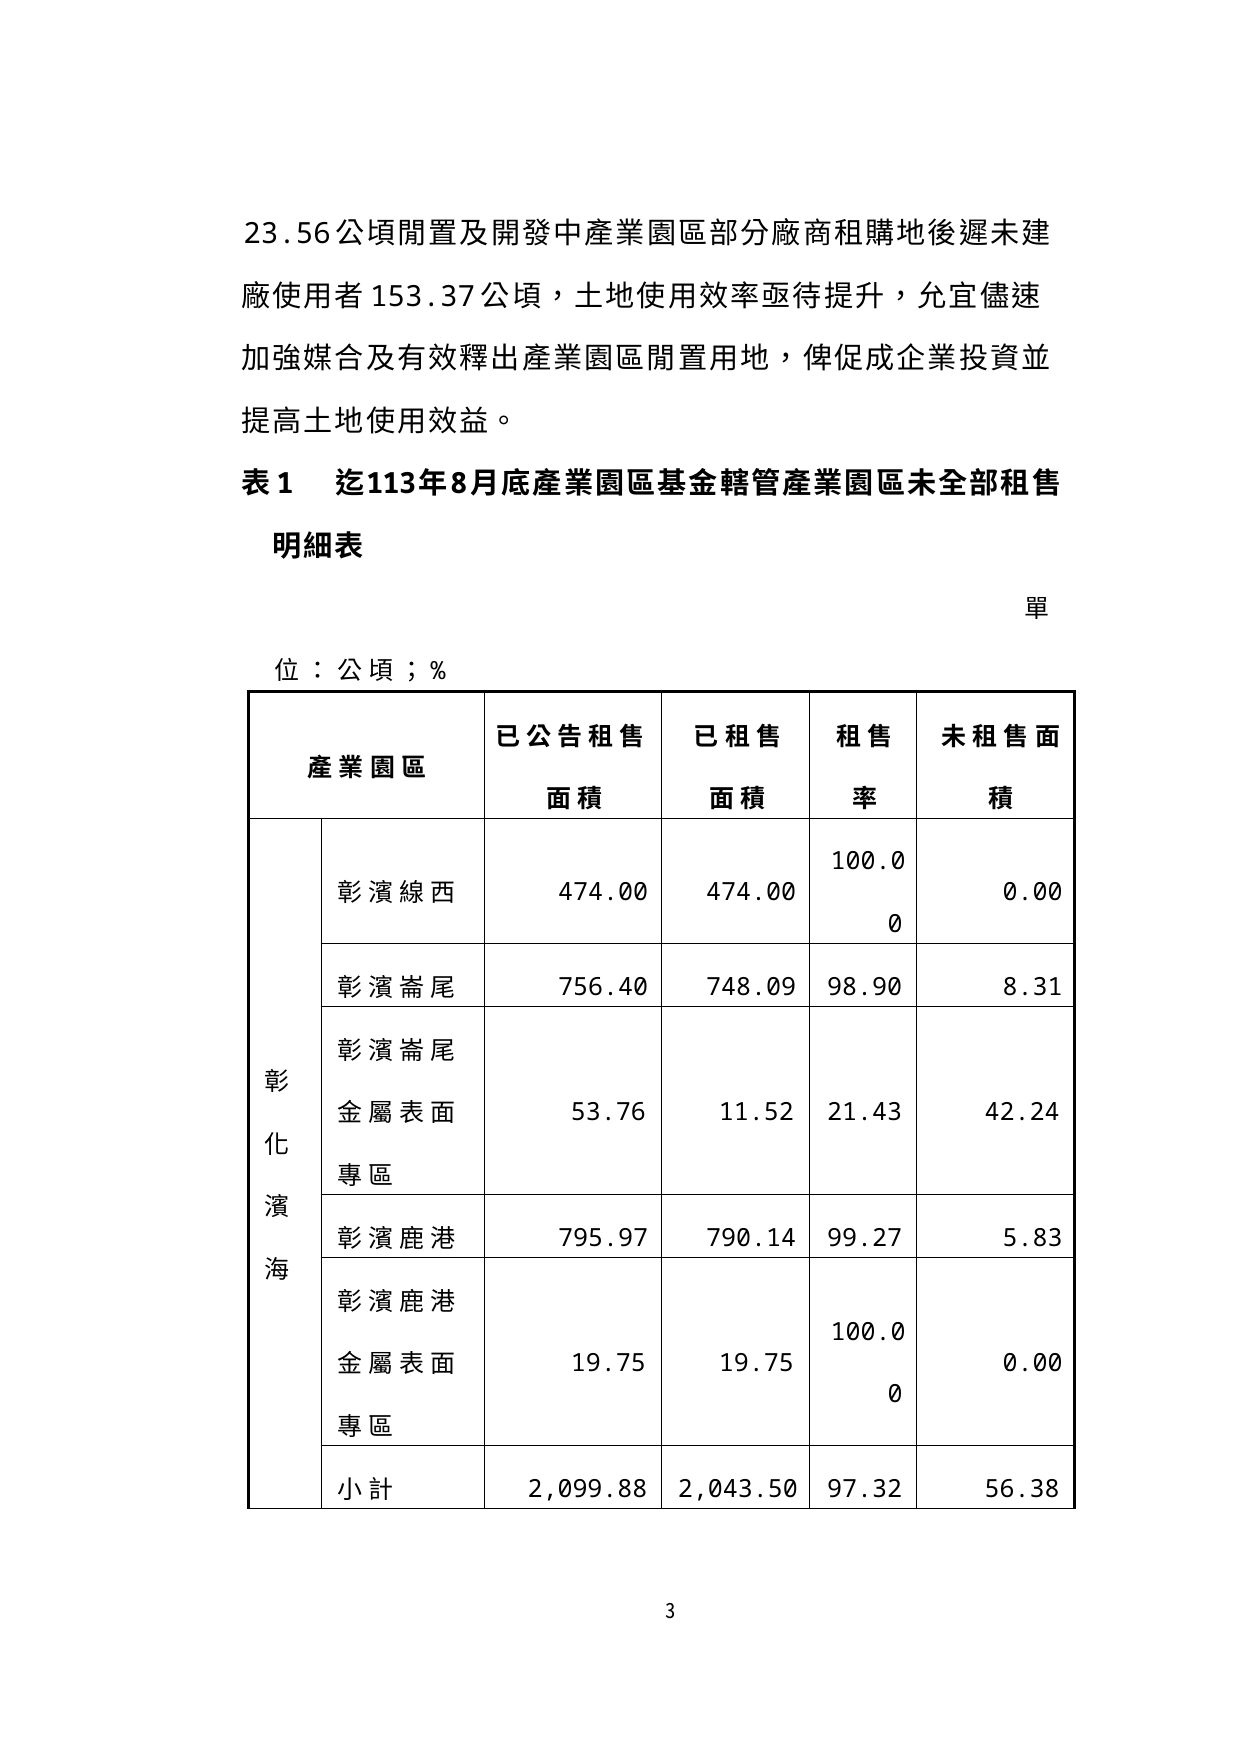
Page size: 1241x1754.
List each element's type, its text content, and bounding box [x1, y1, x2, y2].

table_cell 彰濱崙尾 [322, 944, 484, 1006]
table_header 已公告租售面積 [485, 693, 661, 818]
table_cell 2,043.50 [662, 1446, 809, 1508]
table_cell 56.38 [917, 1446, 1073, 1508]
table_header 未租售面積 [917, 693, 1073, 818]
table_cell 474.00 [662, 819, 809, 943]
table_header 已租售面積 [662, 693, 809, 818]
text 表1 迄113年8月底產業園區基金轄管產業園區未全部租售明細表 [236, 439, 1063, 564]
table_cell 5.83 [917, 1195, 1073, 1257]
table_cell 53.76 [485, 1007, 661, 1194]
table_cell 790.14 [662, 1195, 809, 1257]
table_cell 21.43 [810, 1007, 916, 1194]
table_cell 彰濱鹿港 [322, 1195, 484, 1257]
table_cell 彰濱崙尾金屬表面專區 [322, 1007, 484, 1194]
table_cell 0.00 [917, 1258, 1073, 1445]
table_cell 100.00 [810, 819, 916, 943]
table_cell 2,099.88 [485, 1446, 661, 1508]
table_header 租售率 [810, 693, 916, 818]
table_cell 小計 [322, 1446, 484, 1508]
table_header 產業園區 [250, 693, 484, 818]
table_cell 474.00 [485, 819, 661, 943]
text 單位：公頃；% [266, 564, 1063, 689]
table_cell 19.75 [662, 1258, 809, 1445]
table_cell 42.24 [917, 1007, 1073, 1194]
table_cell 795.97 [485, 1195, 661, 1257]
text 23.56公頃閒置及開發中產業園區部分廠商租購地後遲未建廠使用者153.37公頃，土地使用效率亟待提升，允宜儘速加強媒合及有效釋出產業園區閒置用地，俾促成企業投資並提高土地使用效益。 [236, 189, 1063, 439]
table_cell 756.40 [485, 944, 661, 1006]
table_cell 100.00 [810, 1258, 916, 1445]
table_cell 99.27 [810, 1195, 916, 1257]
table_cell 19.75 [485, 1258, 661, 1445]
table_cell 11.52 [662, 1007, 809, 1194]
table_cell 8.31 [917, 944, 1073, 1006]
table_cell 彰濱線西 [322, 819, 484, 943]
table_cell 彰濱鹿港金屬表面專區 [322, 1258, 484, 1445]
table_cell 97.32 [810, 1446, 916, 1508]
table_cell 彰化濱海 [250, 819, 321, 1508]
table_cell 748.09 [662, 944, 809, 1006]
table_cell 0.00 [917, 819, 1073, 943]
table_cell 98.90 [810, 944, 916, 1006]
